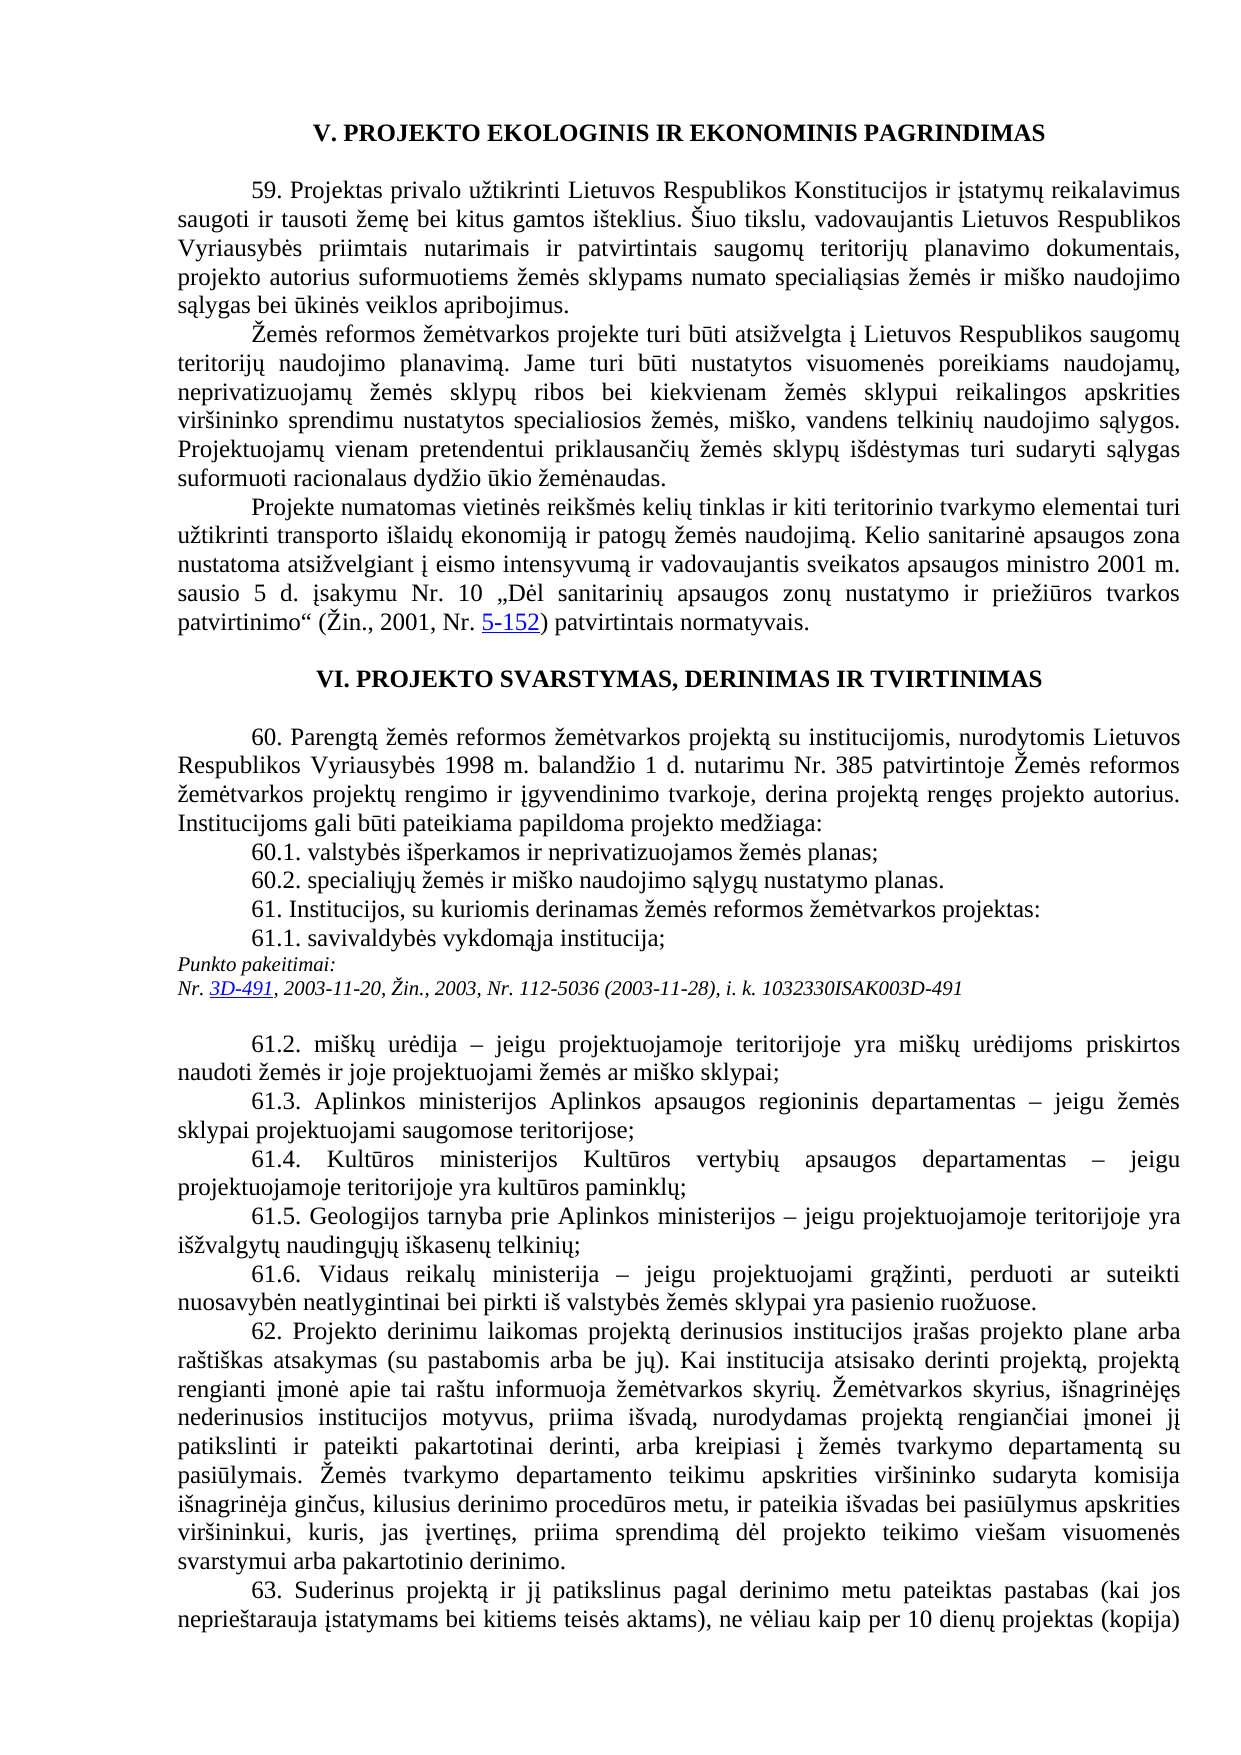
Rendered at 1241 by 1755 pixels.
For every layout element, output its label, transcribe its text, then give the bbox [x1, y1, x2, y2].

text 61. Institucijos, su kuriomis derinamas žemės reformos žemėtvarkos projektas: [177, 894, 1181, 923]
text 62. Projekto derinimu laikomas projektą derinusios institucijos įrašas projekto plane arba raštiškas atsakymas (su pastabomis arba be jų). Kai institucija atsisako derinti projektą, projektą rengianti įmonė apie tai raštu informuoja žemėtvarkos skyrių. Žemėtvarkos skyrius, išnagrinėjęs nederinusios institucijos motyvus, priima išvadą, nurodydamas projektą rengiančiai įmonei jį patikslinti ir pateikti pakartotinai derinti, arba kreipiasi į žemės tvarkymo departamentą su pasiūlymais. Žemės tvarkymo departamento teikimu apskrities viršininko sudaryta komisija išnagrinėja ginčus, kilusius derinimo procedūros metu, ir pateikia išvadas bei pasiūlymus apskrities viršininkui, kuris, jas įvertinęs, priima sprendimą dėl projekto teikimo viešam visuomenės svarstymui arba pakartotinio derinimo. [177, 1316, 1181, 1575]
text 61.5. Geologijos tarnyba prie Aplinkos ministerijos – jeigu projektuojamoje teritorijoje yra išžvalgytų naudingųjų iškasenų telkinių; [177, 1201, 1181, 1259]
text Nr. 3D-491, 2003-11-20, Žin., 2003, Nr. 112-5036 (2003-11-28), i. k. 1032330ISAK003D-491 [177, 976, 1181, 1000]
text 61.4. Kultūros ministerijos Kultūros vertybių apsaugos departamentas – jeigu projektuojamoje teritorijoje yra kultūros paminklų; [177, 1144, 1181, 1201]
text 60.1. valstybės išperkamos ir neprivatizuojamos žemės planas; [177, 837, 1181, 866]
text Žemės reformos žemėtvarkos projekte turi būti atsižvelgta į Lietuvos Respublikos saugomų teritorijų naudojimo planavimą. Jame turi būti nustatytos visuomenės poreikiams naudojamų, neprivatizuojamų žemės sklypų ribos bei kiekvienam žemės sklypui reikalingos apskrities viršininko sprendimu nustatytos specialiosios žemės, miško, vandens telkinių naudojimo sąlygos. Projektuojamų vienam pretendentui priklausančių žemės sklypų išdėstymas turi sudaryti sąlygas suformuoti racionalaus dydžio ūkio žemėnaudas. [177, 319, 1181, 492]
text 60. Parengtą žemės reformos žemėtvarkos projektą su institucijomis, nurodytomis Lietuvos Respublikos Vyriausybės 1998 m. balandžio 1 d. nutarimu Nr. 385 patvirtintoje Žemės reformos žemėtvarkos projektų rengimo ir įgyvendinimo tvarkoje, derina projektą rengęs projekto autorius. Institucijoms gali būti pateikiama papildoma projekto medžiaga: [177, 722, 1181, 837]
text VI. PROJEKTO SVARSTYMAS, DERINIMAS IR TVIRTINIMAS [177, 664, 1181, 693]
text 61.3. Aplinkos ministerijos Aplinkos apsaugos regioninis departamentas – jeigu žemės sklypai projektuojami saugomose teritorijose; [177, 1086, 1181, 1144]
text 59. Projektas privalo užtikrinti Lietuvos Respublikos Konstitucijos ir įstatymų reikalavimus saugoti ir tausoti žemę bei kitus gamtos išteklius. Šiuo tikslu, vadovaujantis Lietuvos Respublikos Vyriausybės priimtais nutarimais ir patvirtintais saugomų teritorijų planavimo dokumentais, projekto autorius suformuotiems žemės sklypams numato specialiąsias žemės ir miško naudojimo sąlygas bei ūkinės veiklos apribojimus. [177, 176, 1181, 319]
text Projekte numatomas vietinės reikšmės kelių tinklas ir kiti teritorinio tvarkymo elementai turi užtikrinti transporto išlaidų ekonomiją ir patogų žemės naudojimą. Kelio sanitarinė apsaugos zona nustatoma atsižvelgiant į eismo intensyvumą ir vadovaujantis sveikatos apsaugos ministro 2001 m. sausio 5 d. įsakymu Nr. 10 „Dėl sanitarinių apsaugos zonų nustatymo ir priežiūros tvarkos patvirtinimo“ (Žin., 2001, Nr. 5-152) patvirtintais normatyvais. [177, 492, 1181, 636]
text 60.2. specialiųjų žemės ir miško naudojimo sąlygų nustatymo planas. [177, 866, 1181, 894]
text Punkto pakeitimai: [177, 952, 1181, 976]
text 63. Suderinus projektą ir jį patikslinus pagal derinimo metu pateiktas pastabas (kai jos neprieštarauja įstatymams bei kitiems teisės aktams), ne vėliau kaip per 10 dienų projektas (kopija) [177, 1575, 1181, 1632]
text 61.1. savivaldybės vykdomąja institucija; [177, 923, 1181, 952]
text V. PROJEKTO EKOLOGINIS IR EKONOMINIS PAGRINDIMAS [177, 118, 1181, 147]
text 61.6. Vidaus reikalų ministerija – jeigu projektuojami grąžinti, perduoti ar suteikti nuosavybėn neatlygintinai bei pirkti iš valstybės žemės sklypai yra pasienio ruožuose. [177, 1259, 1181, 1316]
text 61.2. miškų urėdija – jeigu projektuojamoje teritorijoje yra miškų urėdijoms priskirtos naudoti žemės ir joje projektuojami žemės ar miško sklypai; [177, 1029, 1181, 1086]
